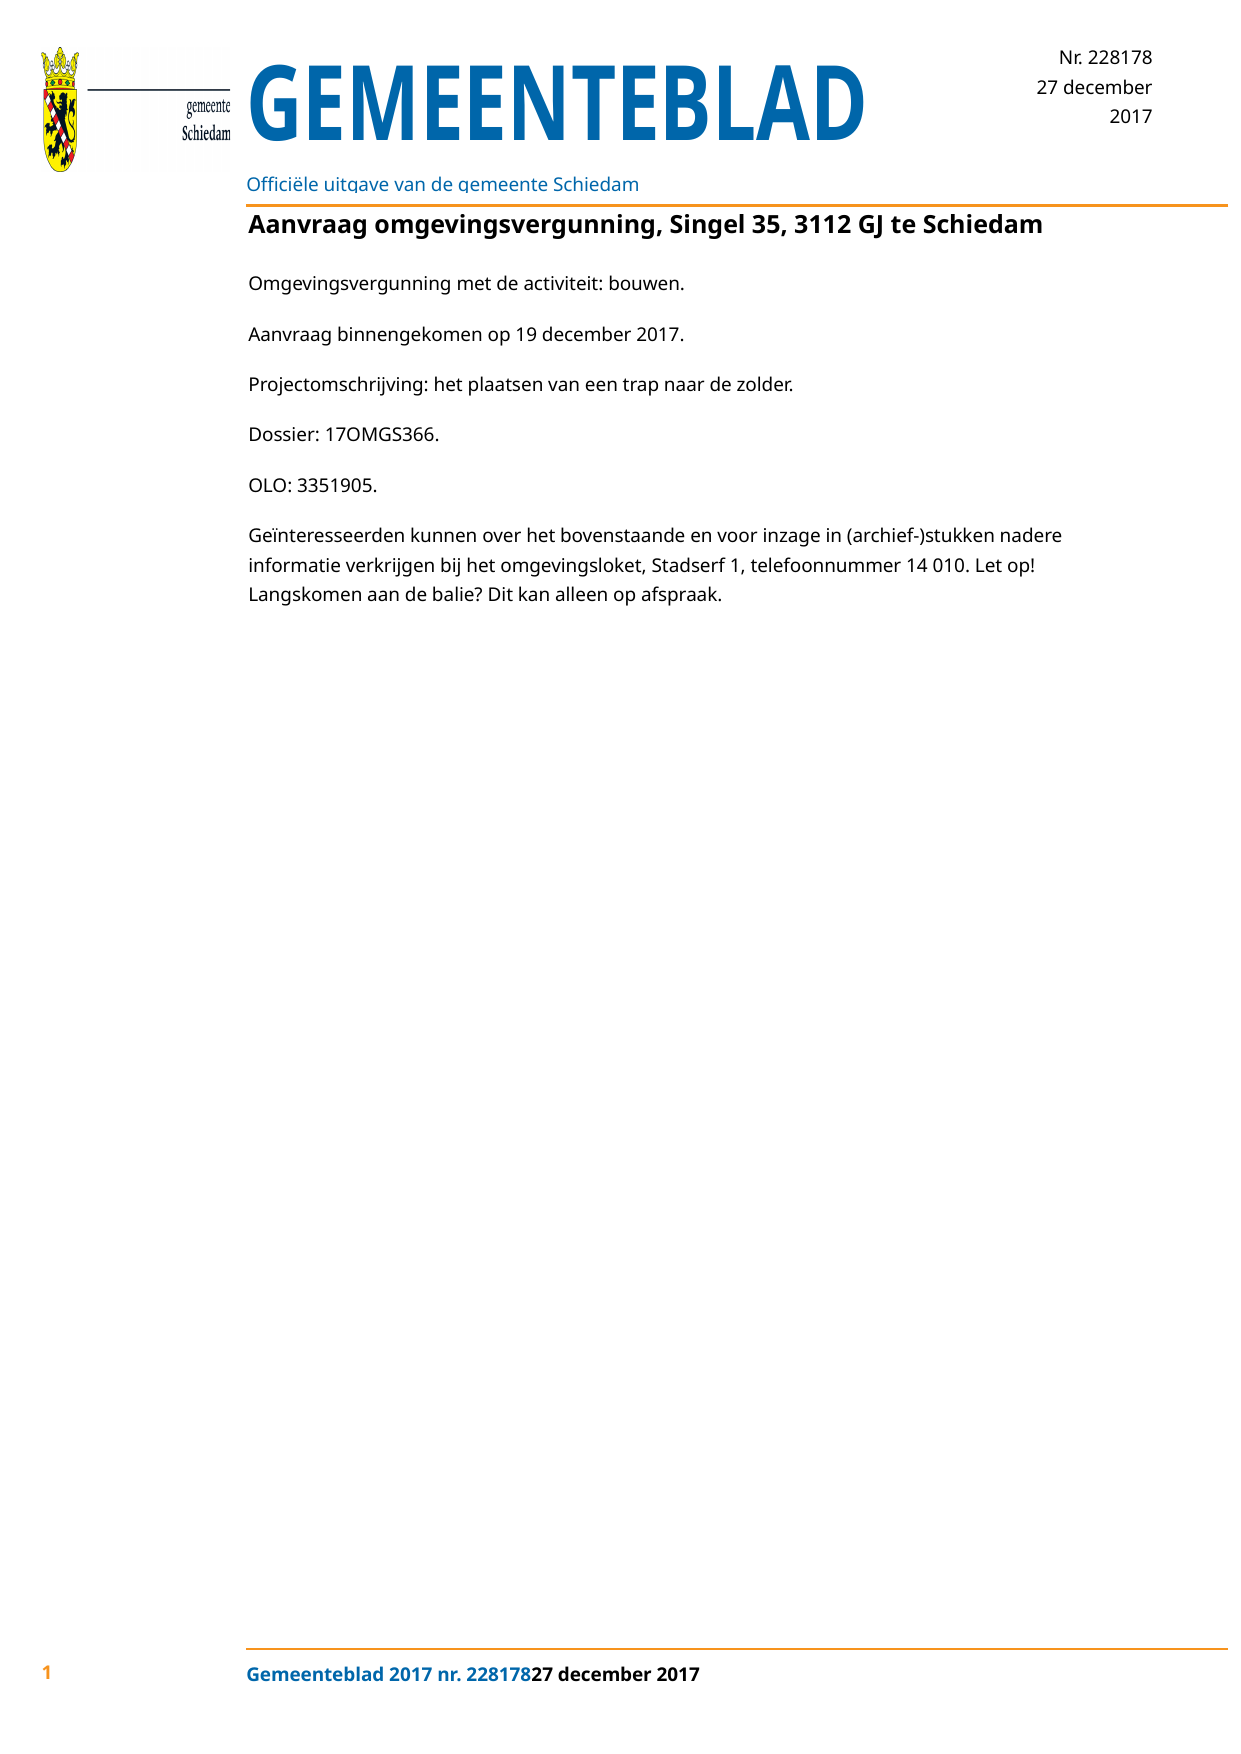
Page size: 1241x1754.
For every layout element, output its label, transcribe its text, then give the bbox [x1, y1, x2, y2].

text Projectomschrijving: het plaatsen van een trap naar de zolder. [248, 371, 1152, 397]
text OLO: 3351905. [248, 472, 1152, 498]
text Aanvraag omgevingsvergunning, Singel 35, 3112 GJ te Schiedam [248, 207, 1152, 241]
text Dossier: 17OMGS366. [248, 422, 1152, 447]
picture [41, 47, 231, 172]
text Omgevingsvergunning met de activiteit: bouwen. [248, 270, 1152, 296]
text Aanvraag binnengekomen op 19 december 2017. [248, 321, 1152, 346]
text Geïnteresseerden kunnen over het bovenstaande en voor inzage in (archief-)stukken nadere informatie verkrijgen bij het omgevingsloket, Stadserf 1, telefoonnummer 14 010. Let op! Langskomen aan de balie? Dit kan alleen op afspraak. [248, 522, 1152, 607]
